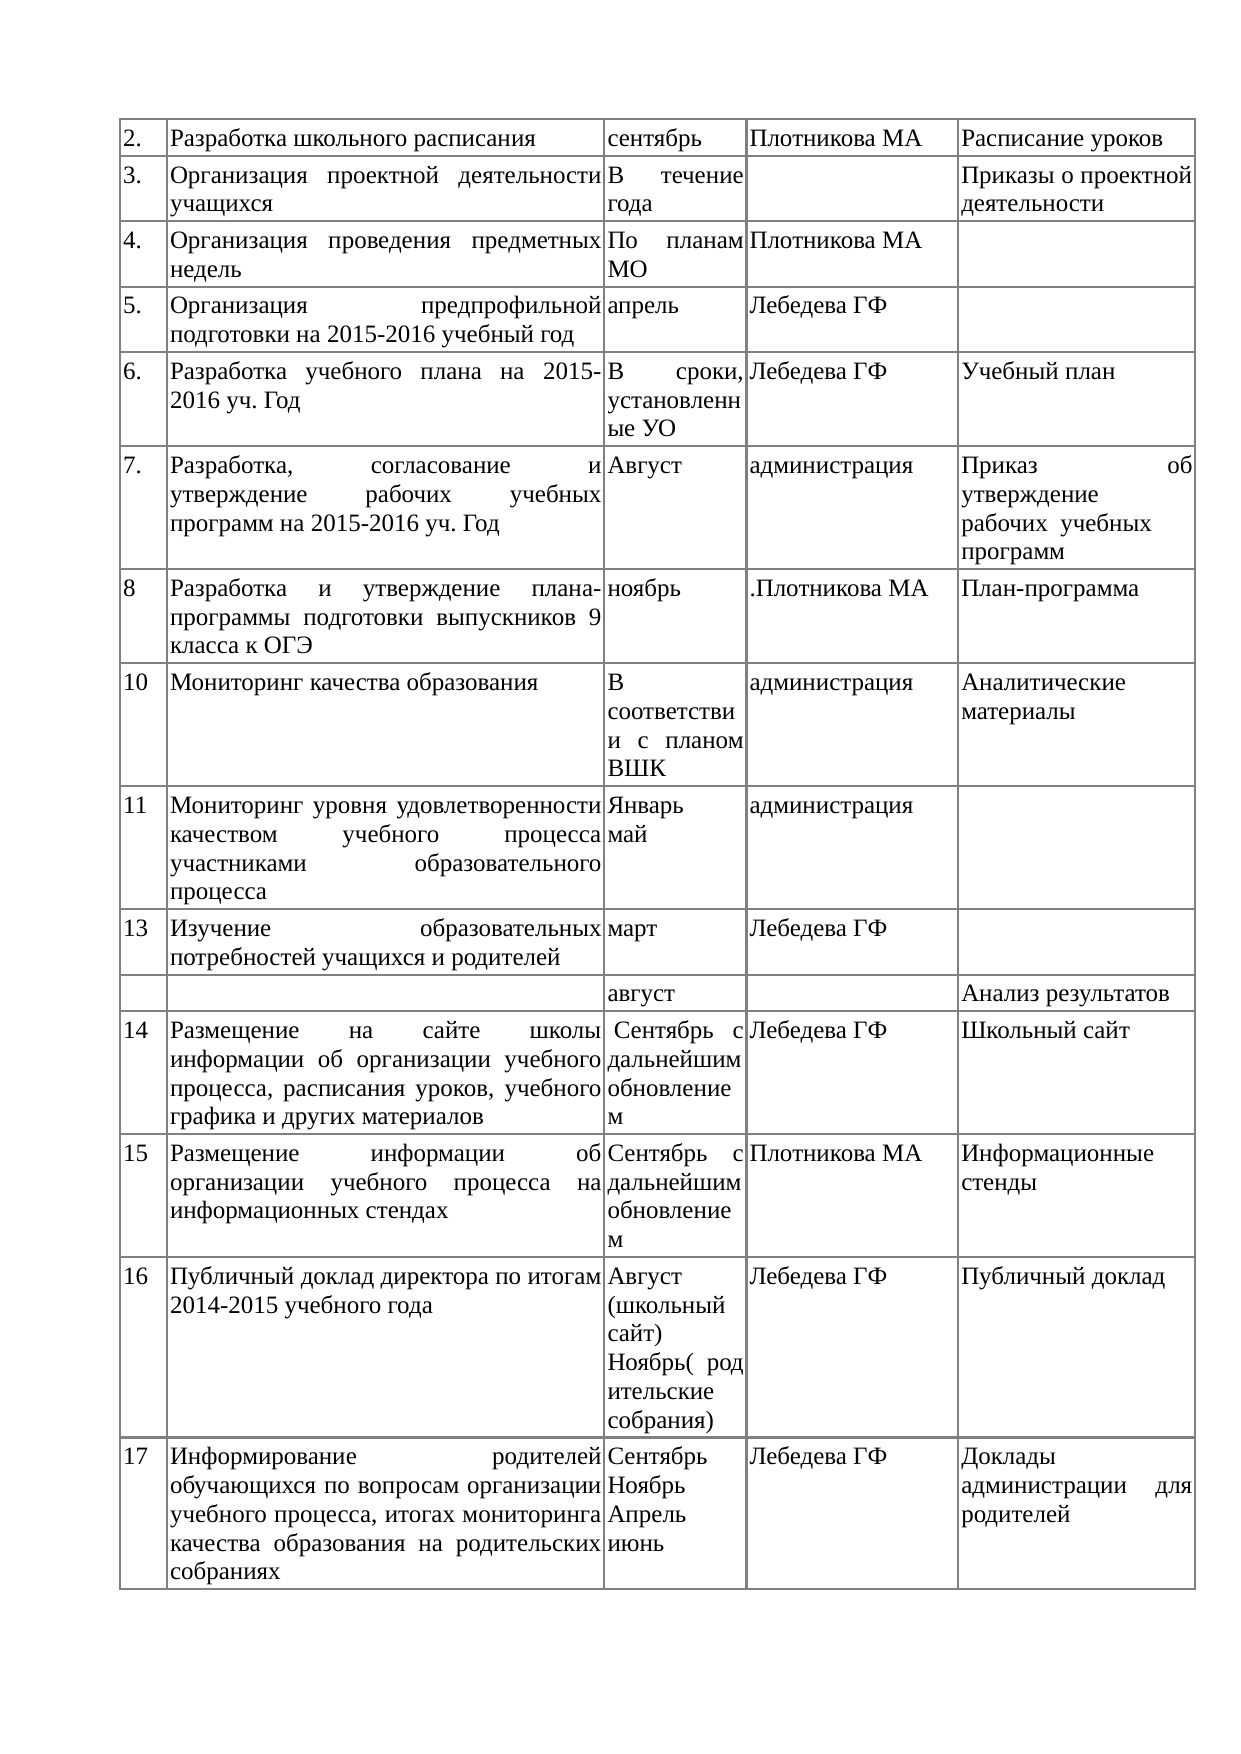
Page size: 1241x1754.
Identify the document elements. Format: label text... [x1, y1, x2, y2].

table_cell 4. [121, 222, 166, 286]
table_cell По планам МО [605, 222, 745, 286]
table_cell Сентябрь с дальнейшим обновлением [605, 1135, 745, 1256]
table_cell 3. [121, 157, 166, 220]
table_cell [959, 288, 1194, 351]
table_cell 14 [121, 1012, 166, 1133]
table_cell В соответствии с планом ВШК [605, 664, 745, 785]
table_cell Лебедева ГФ [748, 1439, 957, 1588]
table_cell План-программа [959, 570, 1194, 662]
table_cell [959, 910, 1194, 973]
table_cell В сроки, установленные УО [605, 353, 745, 445]
table_cell 10 [121, 664, 166, 785]
table_cell Сентябрь Ноябрь Апрель июнь [605, 1439, 745, 1588]
table_cell администрация [748, 787, 957, 908]
table_cell Лебедева ГФ [748, 910, 957, 973]
table_cell Учебный план [959, 353, 1194, 445]
table_cell Расписание уроков [959, 120, 1194, 155]
table_cell [121, 976, 166, 1010]
table_cell администрация [748, 664, 957, 785]
table_cell Организация проведения предметных недель [168, 222, 603, 286]
table_cell 8 [121, 570, 166, 662]
table_cell Плотникова МА [748, 1135, 957, 1256]
table_cell Размещение на сайте школы информации об организации учебного процесса, расписания уроков, учебного графика и других материалов [168, 1012, 603, 1133]
table_cell Плотникова МА [748, 120, 957, 155]
table_cell ноябрь [605, 570, 745, 662]
table_cell Организация предпрофильной подготовки на 2015-2016 учебный год [168, 288, 603, 351]
table_cell Разработка учебного плана на 2015-2016 уч. Год [168, 353, 603, 445]
table_cell Плотникова МА [748, 222, 957, 286]
table_cell В течение года [605, 157, 745, 220]
table_cell август [605, 976, 745, 1010]
table_cell [959, 222, 1194, 286]
table_cell апрель [605, 288, 745, 351]
table_cell Доклады администрации для родителей [959, 1439, 1194, 1588]
table_cell Сентябрь с дальнейшим обновлением [605, 1012, 745, 1133]
table_cell Информирование родителей обучающихся по вопросам организации учебного процесса, итогах мониторинга качества образования на родительских собраниях [168, 1439, 603, 1588]
table_cell Организация проектной деятельности учащихся [168, 157, 603, 220]
table_cell 5. [121, 288, 166, 351]
table_cell Размещение информации об организации учебного процесса на информационных стендах [168, 1135, 603, 1256]
table_cell Школьный сайт [959, 1012, 1194, 1133]
table_cell 16 [121, 1258, 166, 1436]
table_cell Аналитические материалы [959, 664, 1194, 785]
table_cell Лебедева ГФ [748, 288, 957, 351]
table_cell .Плотникова МА [748, 570, 957, 662]
table_cell 13 [121, 910, 166, 973]
table_cell март [605, 910, 745, 973]
table_cell 17 [121, 1439, 166, 1588]
table_cell 2. [121, 120, 166, 155]
table_cell [959, 787, 1194, 908]
table_cell [168, 976, 603, 1010]
table_cell Изучение образовательных потребностей учащихся и родителей [168, 910, 603, 973]
table_cell Публичный доклад [959, 1258, 1194, 1436]
table_cell Информационные стенды [959, 1135, 1194, 1256]
table_cell сентябрь [605, 120, 745, 155]
table_cell Разработка школьного расписания [168, 120, 603, 155]
table_cell Лебедева ГФ [748, 1012, 957, 1133]
table_cell 6. [121, 353, 166, 445]
table_cell Публичный доклад директора по итогам 2014-2015 учебного года [168, 1258, 603, 1436]
table_cell администрация [748, 447, 957, 568]
table_cell Анализ результатов [959, 976, 1194, 1010]
table_cell Лебедева ГФ [748, 353, 957, 445]
table_cell 11 [121, 787, 166, 908]
table_cell [748, 976, 957, 1010]
table_cell Разработка, согласование и утверждение рабочих учебных программ на 2015-2016 уч. Год [168, 447, 603, 568]
table_cell Август (школьный сайт) Ноябрь( родительские собрания) [605, 1258, 745, 1436]
table_cell Разработка и утверждение плана- программы подготовки выпускников 9 класса к ОГЭ [168, 570, 603, 662]
table_cell Январь май [605, 787, 745, 908]
table_cell [748, 157, 957, 220]
table_cell Мониторинг уровня удовлетворенности качеством учебного процесса участниками образовательного процесса [168, 787, 603, 908]
table_cell Приказы о проектной деятельности [959, 157, 1194, 220]
table_cell 15 [121, 1135, 166, 1256]
table_cell Август [605, 447, 745, 568]
table_cell 7. [121, 447, 166, 568]
table_cell Приказ об утверждение рабочих учебных программ [959, 447, 1194, 568]
table_cell Лебедева ГФ [748, 1258, 957, 1436]
table_cell Мониторинг качества образования [168, 664, 603, 785]
